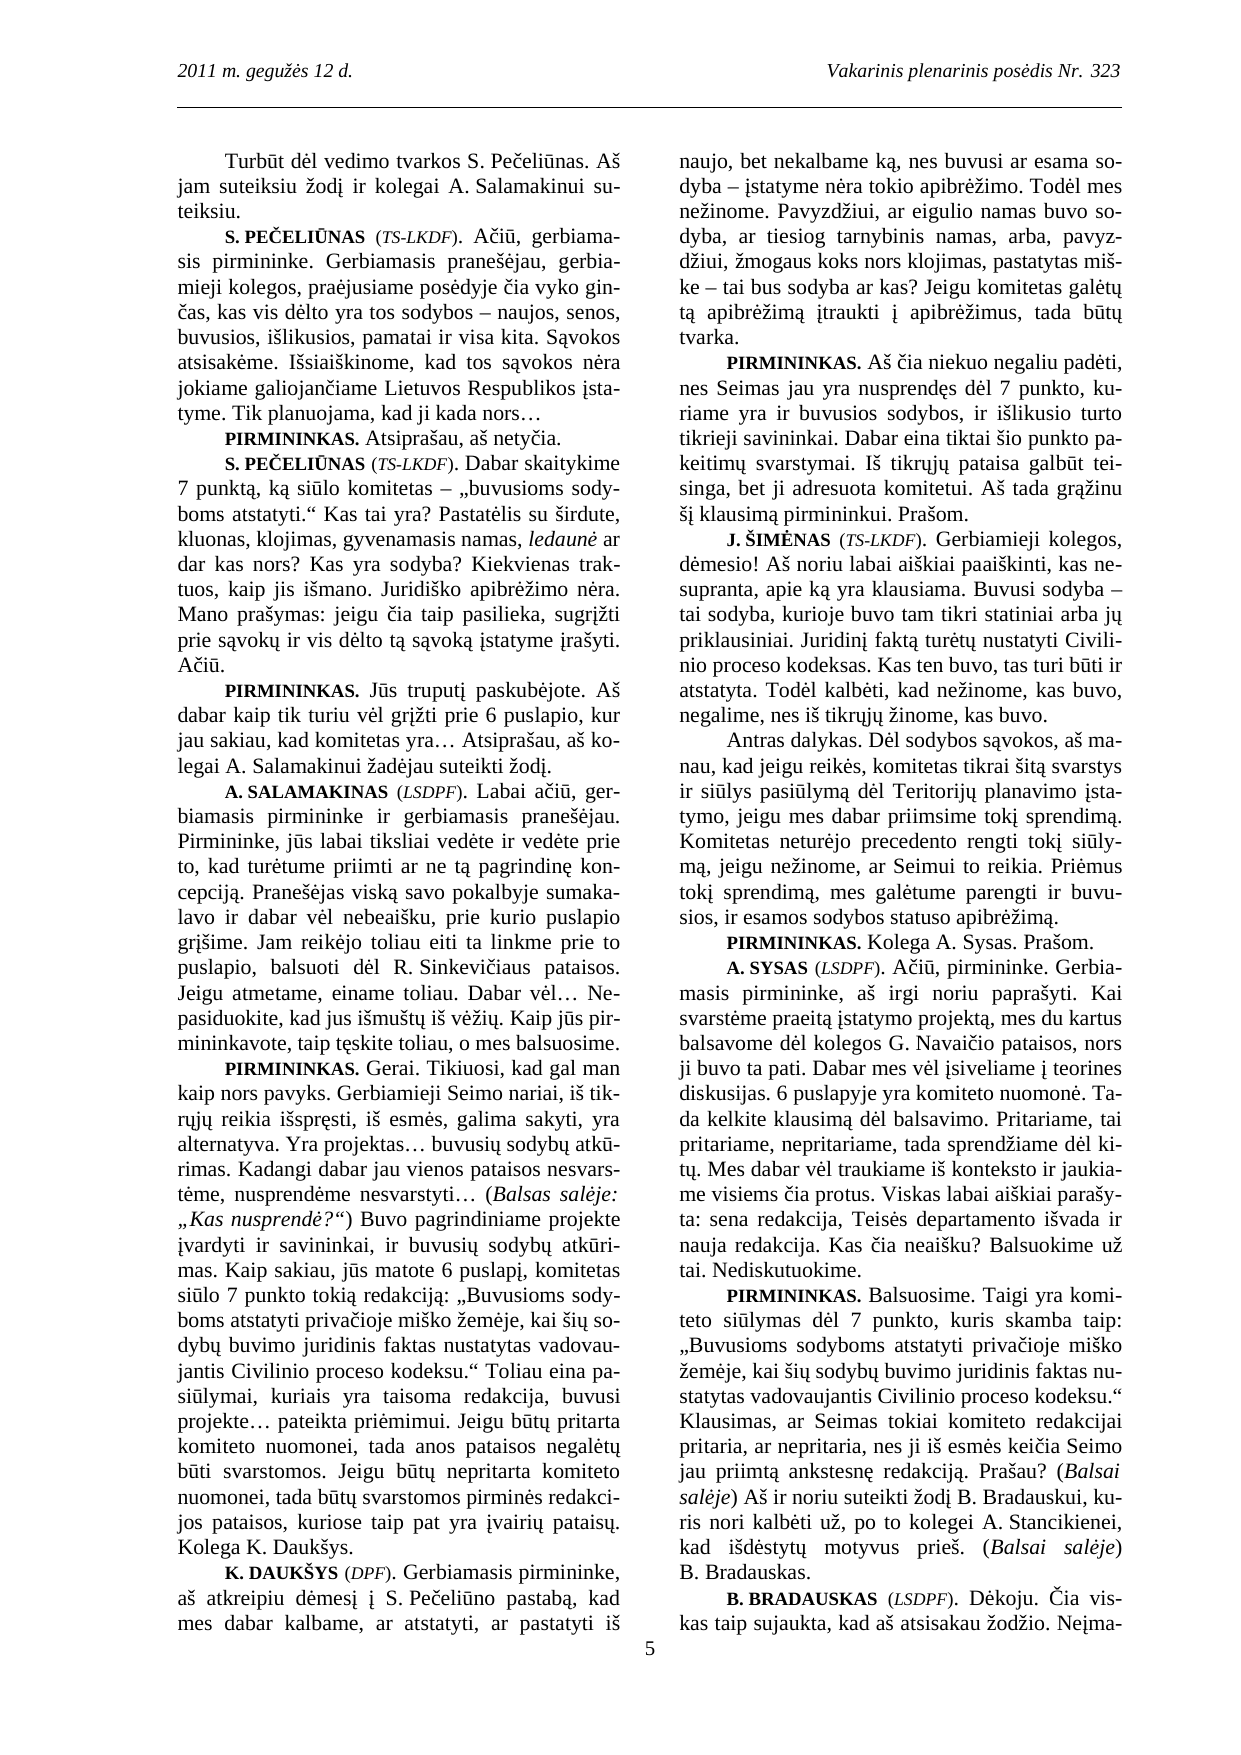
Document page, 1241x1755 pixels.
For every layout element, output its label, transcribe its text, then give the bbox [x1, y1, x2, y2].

text B. BRADAUSKAS (LSDPF). Dė­ko­ju. Čia vis­kas taip su­jauk­ta, kad aš at­si­sa­kau žo­džio. Ne­įma­ [679, 1584, 1122, 1635]
text PIRMININKAS. Ge­rai. Ti­kiuo­si, kad gal man kaip nors pa­vyks. Ger­bia­mie­ji Sei­mo na­riai, iš tik­rų­jų rei­kia iš­spręs­ti, iš es­mės, ga­li­ma sa­ky­ti, yra al­ter­na­ty­va. Yra pro­jek­tas… bu­vu­sių so­dy­bų at­kū­ri­mas. Ka­dan­gi da­bar jau vie­nos pa­tai­sos ne­svars­tė­me, nu­spren­dė­me ne­svars­ty­ti… (Bal­sas sa­lė­je: „Kas nu­spren­dė?“) Bu­vo pa­grin­di­nia­me pro­jek­te įvar­dy­ti ir sa­vi­nin­kai, ir bu­vu­sių so­dy­bų at­kū­ri­mas. Kaip sa­kiau, jūs ma­to­te 6 pus­la­pį, ko­mi­te­tas siū­lo 7 punk­to to­kią re­dak­ci­ją: „Bu­vu­sioms so­dy­boms at­sta­ty­ti pri­va­čio­je miš­ko že­mė­je, kai šių so­dy­bų bu­vi­mo ju­ri­di­nis fak­tas nu­sta­ty­tas va­do­vau­jan­tis Ci­vi­li­nio pro­ce­so ko­dek­su.“ To­liau ei­na pa­siū­ly­mai, ku­riais yra tai­so­ma re­dak­ci­ja, bu­vu­si pro­jek­te… pa­teik­ta pri­ėmi­mui. Jei­gu bū­tų pri­tar­ta ko­mi­te­to nuo­mo­nei, ta­da anos pa­tai­sos ne­ga­lė­tų bū­ti svars­to­mos. Jei­gu bū­tų ne­pri­tar­ta ko­mi­te­to nuo­mo­nei, ta­da bū­tų svars­to­mos pir­mi­nės re­dak­ci­jos pa­tai­sos, ku­rio­se taip pat yra įvai­rių pa­tai­sų. Ko­le­ga K. Dauk­šys. [177, 1055, 620, 1559]
text K. DAUKŠYS (DPF). Ger­bia­ma­sis pir­mi­nin­ke, aš at­krei­piu dė­me­sį į S. Pe­če­liū­no pa­sta­bą, kad mes da­bar kal­ba­me, ar at­sta­ty­ti, ar pa­sta­ty­ti iš [177, 1559, 620, 1635]
text Tur­būt dėl ve­di­mo tvar­kos S. Pe­če­liū­nas. Aš jam su­teik­siu žo­dį ir ko­le­gai A. Sa­la­ma­ki­nui su­teik­siu. [177, 148, 620, 223]
text PIRMININKAS. Bal­suo­si­me. Tai­gi yra ko­mi­te­to siū­ly­mas dėl 7 punk­to, ku­ris skam­ba taip: „Bu­vu­sioms so­dy­boms at­sta­ty­ti pri­va­čio­je miš­ko že­mė­je, kai šių so­dy­bų bu­vi­mo ju­ri­di­nis fak­tas nu­sta­ty­tas va­do­vau­jan­tis Ci­vi­li­nio pro­ce­so ko­dek­su.“ Klau­si­mas, ar Sei­mas to­kiai ko­mi­te­to re­dak­ci­jai pri­ta­ria, ar ne­pri­ta­ria, nes ji iš es­mės kei­čia Sei­mo jau pri­im­tą anks­tes­nę re­dak­ci­ją. Pra­šau? (Bal­sai sa­lė­je) Aš ir no­riu su­teik­ti žo­dį B. Bra­daus­kui, ku­ris no­ri kal­bė­ti už, po to ko­le­gei A. Stan­ci­kie­nei, kad iš­dės­ty­tų mo­ty­vus prieš. (Bal­sai sa­lė­je) B. Bra­daus­kas. [679, 1282, 1122, 1584]
text S. PEČELIŪNAS (TS-LKDF). Ačiū, ger­bia­ma­sis pir­mi­nin­ke. Ger­bia­ma­sis pra­ne­šė­jau, ger­bia­mie­ji ko­le­gos, pra­ėju­sia­me po­sė­dy­je čia vy­ko gin­čas, kas vis dėl­to yra tos so­dy­bos – nau­jos, se­nos, bu­vu­sios, iš­li­ku­sios, pa­ma­tai ir vi­sa ki­ta. Są­vo­kos at­si­sa­kė­me. Iš­si­aiš­ki­no­me, kad tos są­vo­kos nė­ra jo­kia­me ga­lio­jan­čia­me Lie­tu­vos Res­pub­li­kos įsta­ty­me. Tik pla­nuo­ja­ma, kad ji ka­da nors… [177, 223, 620, 425]
text Ant­ras da­ly­kas. Dėl so­dy­bos są­vo­kos, aš ma­nau, kad jei­gu rei­kės, ko­mi­te­tas tik­rai ši­tą svars­tys ir siū­lys pa­siū­ly­mą dėl Te­ri­to­ri­jų pla­na­vi­mo įsta­ty­mo, jei­gu mes da­bar pri­im­si­me to­kį spren­di­mą. Ko­mi­te­tas ne­tu­rė­jo pre­ce­den­to reng­ti to­kį siū­ly­mą, jei­gu ne­ži­no­me, ar Sei­mui to rei­kia. Pri­ėmus to­kį spren­di­mą, mes ga­lė­tu­me pa­reng­ti ir bu­vu­sios, ir esa­mos so­dy­bos sta­tu­so api­brė­ži­mą. [679, 727, 1122, 929]
text A. SALAMAKINAS (LSDPF). La­bai ačiū, ger­bia­ma­sis pir­mi­nin­ke ir ger­bia­ma­sis pra­ne­šė­jau. Pir­mi­nin­ke, jūs la­bai tiks­liai ve­dė­te ir ve­dė­te prie to, kad tu­rė­tu­me pri­im­ti ar ne tą pa­grin­di­nę kon­cep­ci­ją. Pra­ne­šė­jas vis­ką sa­vo po­kal­by­je su­ma­ka­la­vo ir da­bar vėl ne­be­aiš­ku, prie ku­rio pus­la­pio grį­ši­me. Jam rei­kė­jo to­liau ei­ti ta lin­kme prie to pus­la­pio, bal­suo­ti dėl R. Sin­ke­vi­čiaus pa­tai­sos. Jei­gu at­me­ta­me, ei­na­me to­liau. Da­bar vėl… Ne­pa­si­duo­ki­te, kad jus iš­muš­tų iš vė­žių. Kaip jūs pir­mi­nin­ka­vo­te, taip tęs­ki­te to­liau, o mes bal­suo­si­me. [177, 778, 620, 1055]
text A. SYSAS (LSDPF). Ačiū, pir­mi­nin­ke. Ger­bia­ma­sis pir­mi­nin­ke, aš ir­gi no­riu pa­pra­šy­ti. Kai svars­tė­me pra­ei­tą įsta­ty­mo pro­jek­tą, mes du kar­tus bal­sa­vo­me dėl ko­le­gos G. Na­vai­čio pa­tai­sos, nors ji bu­vo ta pa­ti. Da­bar mes vėl įsi­ve­lia­me į te­ori­nes dis­ku­si­jas. 6 pus­la­py­je yra ko­mi­te­to nuo­mo­nė. Ta­da kel­ki­te klau­si­mą dėl bal­sa­vi­mo. Pri­ta­ria­me, tai pri­ta­ria­me, ne­pri­ta­ria­me, ta­da spren­džia­me dėl ki­tų. Mes da­bar vėl trau­kia­me iš kon­teks­to ir jau­kia­me vi­siems čia pro­tus. Vis­kas la­bai aiš­kiai pa­ra­šy­ta: se­na re­dak­ci­ja, Tei­sės de­par­ta­men­to iš­va­da ir nau­ja re­dak­ci­ja. Kas čia ne­aiš­ku? Bal­suo­ki­me už tai. Ne­dis­ku­tuo­ki­me. [679, 954, 1122, 1282]
text PIRMININKAS. Aš čia nie­kuo ne­ga­liu pa­dė­ti, nes Sei­mas jau yra nu­spren­dęs dėl 7 punk­to, ku­ria­me yra ir bu­vu­sios so­dy­bos, ir iš­li­ku­sio tur­to tik­rie­ji sa­vi­nin­kai. Da­bar ei­na tik­tai šio punk­to pa­kei­ti­mų svars­ty­mai. Iš tik­rų­jų pa­tai­sa gal­būt tei­sin­ga, bet ji ad­re­suo­ta ko­mi­te­tui. Aš ta­da grą­ži­nu šį klau­si­mą pir­mi­nin­kui. Pra­šom. [679, 349, 1122, 526]
text PIRMININKAS. Jūs tru­pu­tį pas­ku­bė­jo­te. Aš da­bar kaip tik tu­riu vėl grįž­ti prie 6 pus­la­pio, kur jau sa­kiau, kad ko­mi­te­tas yra… At­si­pra­šau, aš ko­le­gai A. Sa­la­ma­ki­nui ža­dė­jau su­teik­ti žo­dį. [177, 677, 620, 778]
text J. ŠIMĖNAS (TS-LKDF). Ger­bia­mie­ji ko­le­gos, dė­me­sio! Aš no­riu la­bai aiš­kiai pa­aiš­kin­ti, kas ne­su­pran­ta, apie ką yra klau­sia­ma. Bu­vu­si so­dy­ba – tai so­dy­ba, ku­rio­je bu­vo tam tik­ri sta­ti­niai ar­ba jų pri­klau­si­niai. Ju­ri­di­nį fak­tą tu­rė­tų nu­sta­ty­ti Ci­vi­li­nio pro­ce­so ko­dek­sas. Kas ten bu­vo, tas tu­ri bū­ti ir at­sta­ty­ta. To­dėl kal­bė­ti, kad ne­ži­no­me, kas bu­vo, ne­ga­li­me, nes iš tik­rų­jų ži­no­me, kas bu­vo. [679, 526, 1122, 727]
text S. PEČELIŪNAS (TS-LKDF). Da­bar skai­ty­ki­me 7 punk­tą, ką siū­lo ko­mi­te­tas – „bu­vu­sioms so­dy­boms at­sta­ty­ti.“ Kas tai yra? Pa­sta­tė­lis su šir­du­te, kluo­nas, klo­ji­mas, gy­ve­na­ma­sis na­mas, le­dau­nė ar dar kas nors? Kas yra so­dy­ba? Kiek­vie­nas trak­tuos, kaip jis iš­ma­no. Ju­ri­diš­ko api­brė­ži­mo nė­ra. Ma­no pra­šy­mas: jei­gu čia taip pa­si­lie­ka, su­grįž­ti prie są­vo­kų ir vis dėl­to tą są­vo­ką įsta­ty­me įra­šy­ti. Ačiū. [177, 450, 620, 677]
text PIRMININKAS. Ko­le­ga A. Sy­sas. Pra­šom. [679, 929, 1122, 954]
text PIRMININKAS. At­si­pra­šau, aš ne­ty­čia. [177, 425, 620, 450]
text nau­jo, bet ne­kal­ba­me ką, nes bu­vu­si ar esa­ma so­dy­ba – įsta­ty­me nė­ra to­kio api­brė­ži­mo. To­dėl mes ne­ži­no­me. Pa­vyz­džiui, ar ei­gu­lio na­mas bu­vo so­dy­ba, ar tie­siog tar­ny­bi­nis na­mas, ar­ba, pa­vyz­džiui, žmo­gaus koks nors klo­ji­mas, pa­sta­ty­tas miš­ke – tai bus so­dy­ba ar kas? Jei­gu ko­mi­te­tas ga­lė­tų tą api­brė­ži­mą įtrauk­ti į api­brė­ži­mus, ta­da bū­tų tvar­ka. [679, 148, 1122, 349]
